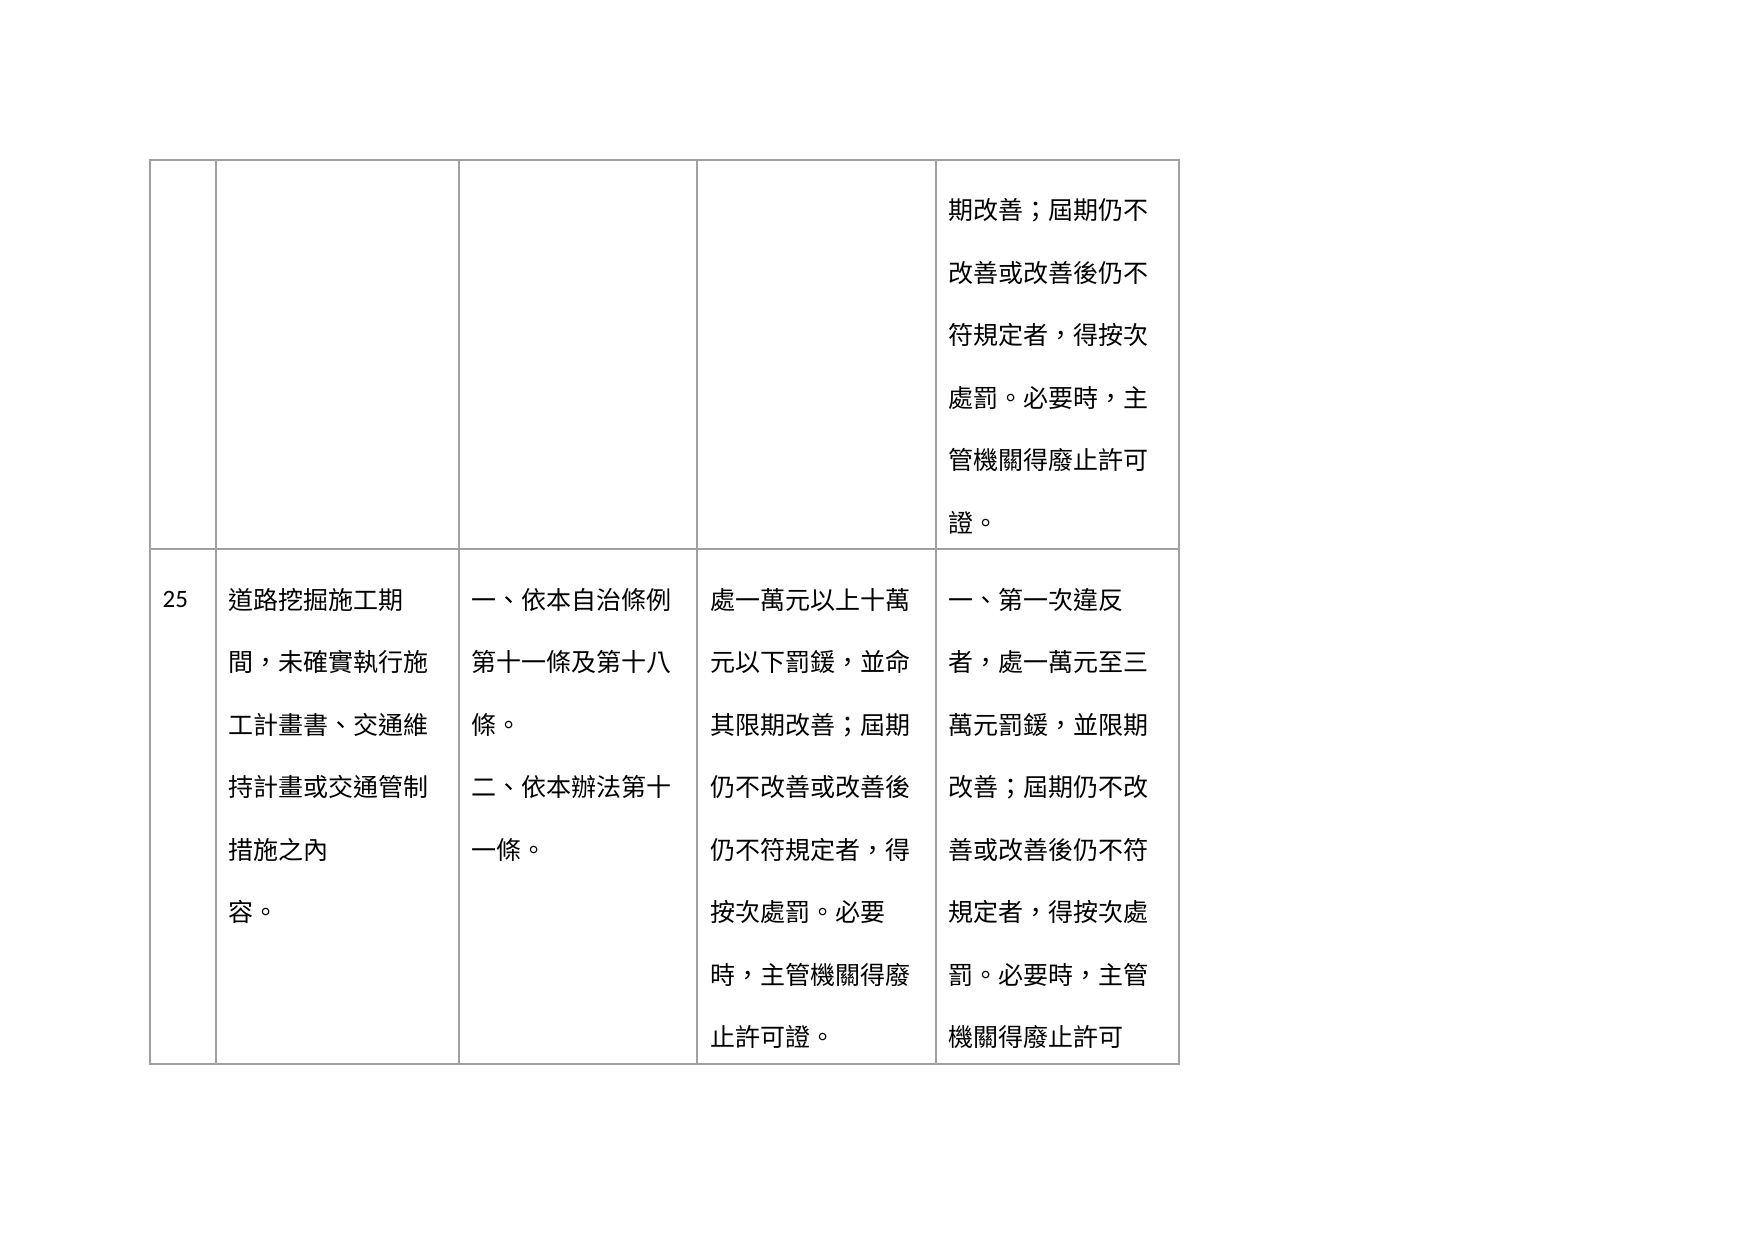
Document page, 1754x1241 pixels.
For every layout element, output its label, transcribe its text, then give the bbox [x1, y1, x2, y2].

table_cell [217, 161, 458, 548]
table_cell [151, 161, 215, 548]
table_cell 期改善；屆期仍不改善或改善後仍不符規定者，得按次處罰。必要時，主管機關得廢止許可證。 [937, 161, 1178, 548]
table_cell 一、依本自治條例第十一條及第十八條。 二、依本辦法第十一條。 [460, 550, 696, 1063]
table_cell 25 [151, 550, 215, 1063]
table_cell 處一萬元以上十萬元以下罰鍰，並命其限期改善；屆期仍不改善或改善後仍不符規定者，得按次處罰。必要時，主管機關得廢止許可證。 [698, 550, 935, 1063]
table_cell [698, 161, 935, 548]
table_cell [460, 161, 696, 548]
table_cell 道路挖掘施工期間，未確實執行施工計畫書、交通維持計畫或交通管制措施之內 容。 [217, 550, 458, 1063]
table_cell 一、第一次違反者，處一萬元至三萬元罰鍰，並限期改善；屆期仍不改善或改善後仍不符規定者，得按次處罰。必要時，主管機關得廢止許可 [937, 550, 1178, 1063]
